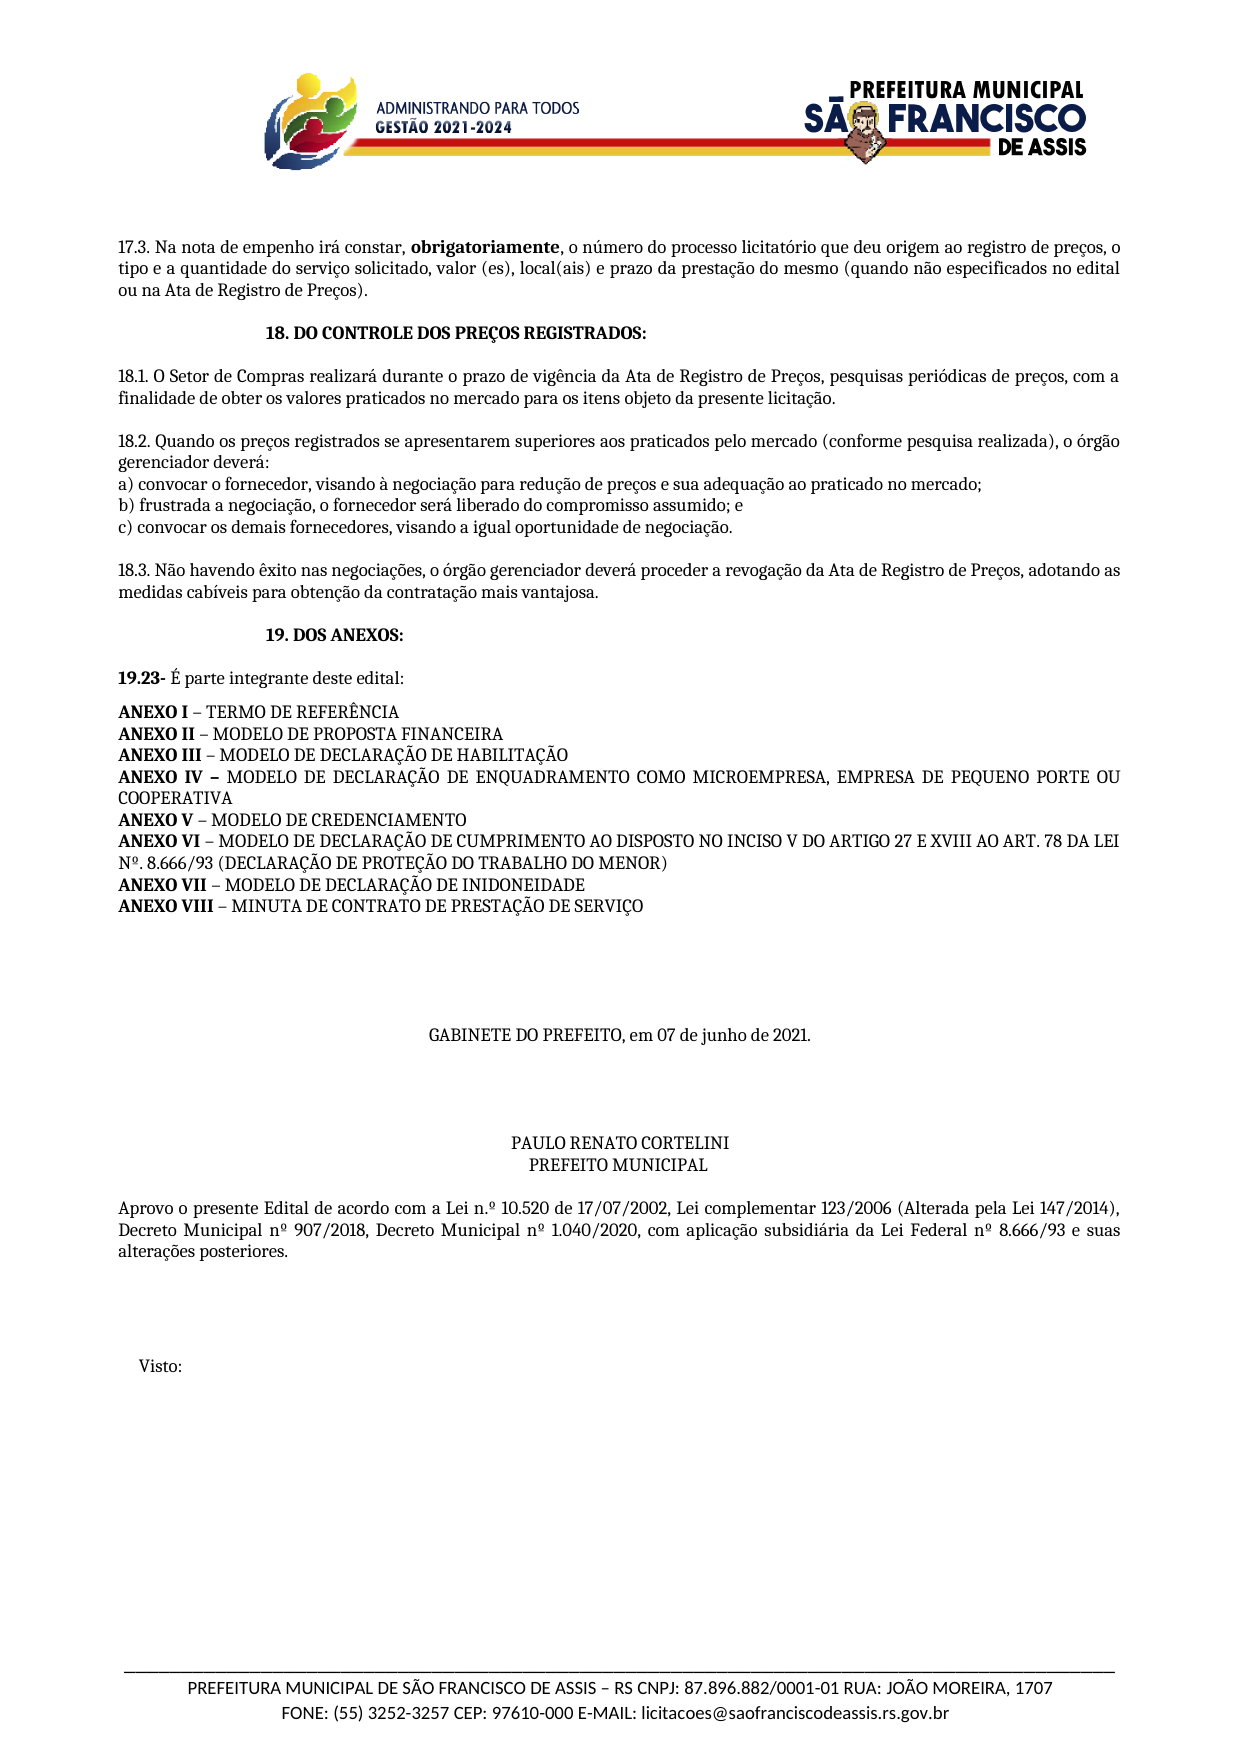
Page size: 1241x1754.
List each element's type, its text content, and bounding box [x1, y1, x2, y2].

text a) convocar o fornecedor, visando à negociação para redução de preços e sua adequação ao praticado no mercado; [118, 473, 1122, 495]
text ANEXO V – MODELO DE CREDENCIAMENTO [118, 809, 1122, 831]
text ANEXO IV – MODELO DE DECLARAÇÃO DE ENQUADRAMENTO COMO MICROEMPRESA, EMPRESA DE PEQUENO PORTE OU COOPERATIVA [118, 766, 1122, 809]
text 18.3. Não havendo êxito nas negociações, o órgão gerenciador deverá proceder a revogação da Ata de Registro de Preços, adotando as medidas cabíveis para obtenção da contratação mais vantajosa. [118, 560, 1122, 603]
text 18.2. Quando os preços registrados se apresentarem superiores aos praticados pelo mercado (conforme pesquisa realizada), o órgão gerenciador deverá: [118, 430, 1122, 473]
text Aprovo o presente Edital de acordo com a Lei n.º 10.520 de 17/07/2002, Lei complementar 123/2006 (Alterada pela Lei 147/2014), Decreto Municipal nº 907/2018, Decreto Municipal nº 1.040/2020, com aplicação subsidiária da Lei Federal nº 8.666/93 e suas alterações posteriores. [118, 1197, 1122, 1262]
text PREFEITO MUNICIPAL [118, 1154, 1122, 1176]
text 18.1. O Setor de Compras realizará durante o prazo de vigência da Ata de Registro de Preços, pesquisas periódicas de preços, com a finalidade de obter os valores praticados no mercado para os itens objeto da presente licitação. [118, 366, 1122, 409]
text Visto: [118, 1355, 1122, 1377]
text ANEXO II – MODELO DE PROPOSTA FINANCEIRA [118, 723, 1122, 745]
text GABINETE DO PREFEITO, em 07 de junho de 2021. [118, 1025, 1122, 1047]
text ANEXO VII – MODELO DE DECLARAÇÃO DE INIDONEIDADE [118, 874, 1122, 896]
text 19.23- É parte integrante deste edital: [118, 667, 1122, 689]
text ANEXO VIII – MINUTA DE CONTRATO DE PRESTAÇÃO DE SERVIÇO [118, 896, 1122, 917]
text ANEXO I – TERMO DE REFERÊNCIA [118, 702, 1122, 723]
text 18. DO CONTROLE DOS PREÇOS REGISTRADOS: [177, 322, 1181, 344]
text ANEXO III – MODELO DE DECLARAÇÃO DE HABILITAÇÃO [118, 745, 1122, 766]
text 19. DOS ANEXOS: [177, 624, 1181, 646]
text PAULO RENATO CORTELINI [118, 1133, 1122, 1154]
text c) convocar os demais fornecedores, visando a igual oportunidade de negociação. [118, 517, 1122, 538]
text ANEXO VI – MODELO DE DECLARAÇÃO DE CUMPRIMENTO AO DISPOSTO NO INCISO V DO ARTIGO 27 E XVIII AO ART. 78 DA LEI Nº. 8.666/93 (DECLARAÇÃO DE PROTEÇÃO DO TRABALHO DO MENOR) [118, 831, 1122, 874]
text b) frustrada a negociação, o fornecedor será liberado do compromisso assumido; e [118, 495, 1122, 517]
text 17.3. Na nota de empenho irá constar, obrigatoriamente, o número do processo licitatório que deu origem ao registro de preços, o tipo e a quantidade do serviço solicitado, valor (es), local(ais) e prazo da prestação do mesmo (quando não especificados no edital ou na Ata de Registro de Preços). [118, 236, 1122, 301]
